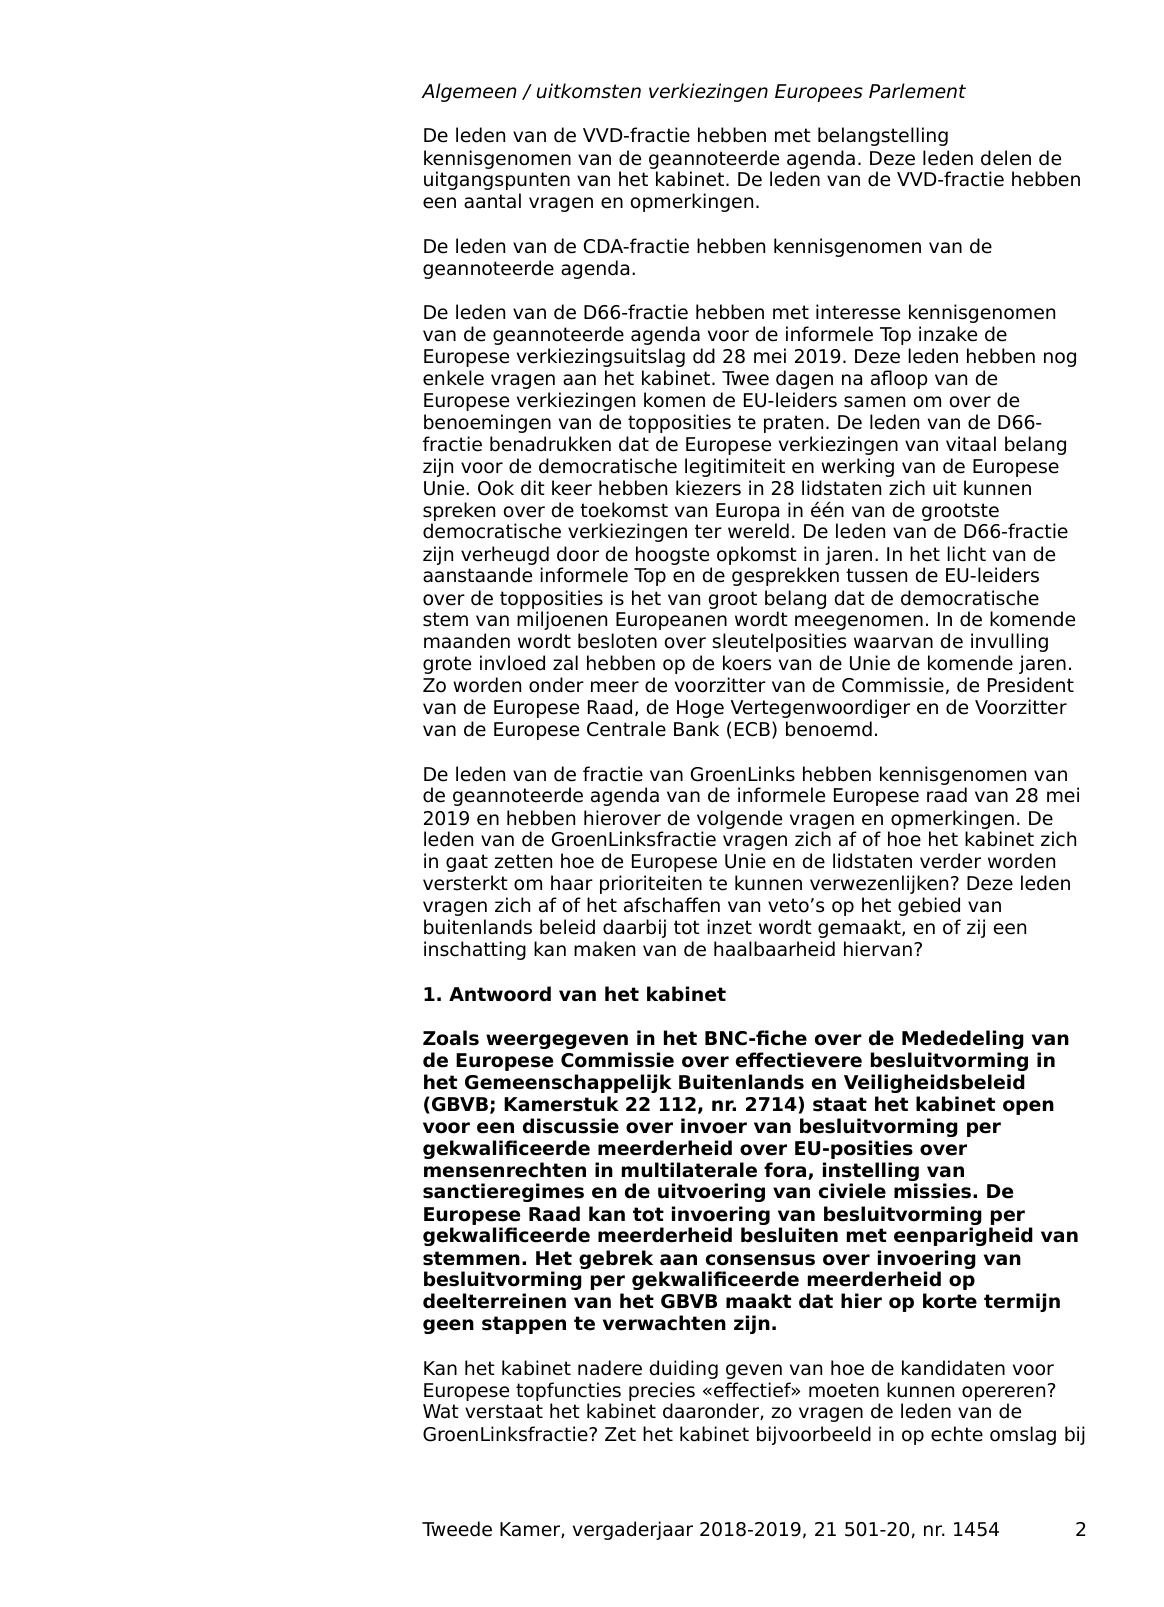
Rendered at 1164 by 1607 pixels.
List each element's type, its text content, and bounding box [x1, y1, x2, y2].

text De leden van de CDA-fractie hebben kennisgenomen van de geannoteerde agenda. [422, 236, 1087, 279]
text De leden van de fractie van GroenLinks hebben kennisgenomen van de geannoteerde agenda van de informele Europese raad van 28 mei 2019 en hebben hierover de volgende vragen en opmerkingen. De leden van de GroenLinksfractie vragen zich af of hoe het kabinet zich in gaat zetten hoe de Europese Unie en de lidstaten verder worden versterkt om haar prioriteiten te kunnen verwezenlijken? Deze leden vragen zich af of het afschaffen van veto’s op het gebied van buitenlands beleid daarbij tot inzet wordt gemaakt, en of zij een inschatting kan maken van de haalbaarheid hiervan? [422, 763, 1087, 961]
subtitle 1. Antwoord van het kabinet [422, 983, 1087, 1005]
text De leden van de D66-fractie hebben met interesse kennisgenomen van de geannoteerde agenda voor de informele Top inzake de Europese verkiezingsuitslag dd 28 mei 2019. Deze leden hebben nog enkele vragen aan het kabinet. Twee dagen na afloop van de Europese verkiezingen komen de EU-leiders samen om over de benoemingen van de topposities te praten. De leden van de D66-fractie benadrukken dat de Europese verkiezingen van vitaal belang zijn voor de democratische legitimiteit en werking van de Europese Unie. Ook dit keer hebben kiezers in 28 lidstaten zich uit kunnen spreken over de toekomst van Europa in één van de grootste democratische verkiezingen ter wereld. De leden van de D66-fractie zijn verheugd door de hoogste opkomst in jaren. In het licht van de aanstaande informele Top en de gesprekken tussen de EU-leiders over de topposities is het van groot belang dat de democratische stem van miljoenen Europeanen wordt meegenomen. In de komende maanden wordt besloten over sleutelposities waarvan de invulling grote invloed zal hebben op de koers van de Unie de komende jaren. Zo worden onder meer de voorzitter van de Commissie, de President van de Europese Raad, de Hoge Vertegenwoordiger en de Voorzitter van de Europese Centrale Bank (ECB) benoemd. [422, 302, 1087, 741]
subtitle Algemeen / uitkomsten verkiezingen Europees Parlement [422, 81, 1087, 103]
text Kan het kabinet nadere duiding geven van hoe de kandidaten voor Europese topfuncties precies «effectief» moeten kunnen opereren? Wat verstaat het kabinet daaronder, zo vragen de leden van de GroenLinksfractie? Zet het kabinet bijvoorbeeld in op echte omslag bij [422, 1357, 1087, 1445]
text De leden van de VVD-fractie hebben met belangstelling kennisgenomen van de geannoteerde agenda. Deze leden delen de uitgangspunten van het kabinet. De leden van de VVD-fractie hebben een aantal vragen en opmerkingen. [422, 125, 1087, 213]
text Zoals weergegeven in het BNC-fiche over de Mededeling van de Europese Commissie over effectievere besluitvorming in het Gemeenschappelijk Buitenlands en Veiligheidsbeleid (GBVB; Kamerstuk 22 112, nr. 2714) staat het kabinet open voor een discussie over invoer van besluitvorming per gekwalificeerde meerderheid over EU-posities over mensenrechten in multilaterale fora, instelling van sanctieregimes en de uitvoering van civiele missies. De Europese Raad kan tot invoering van besluitvorming per gekwalificeerde meerderheid besluiten met eenparigheid van stemmen. Het gebrek aan consensus over invoering van besluitvorming per gekwalificeerde meerderheid op deelterreinen van het GBVB maakt dat hier op korte termijn geen stappen te verwachten zijn. [422, 1028, 1087, 1335]
